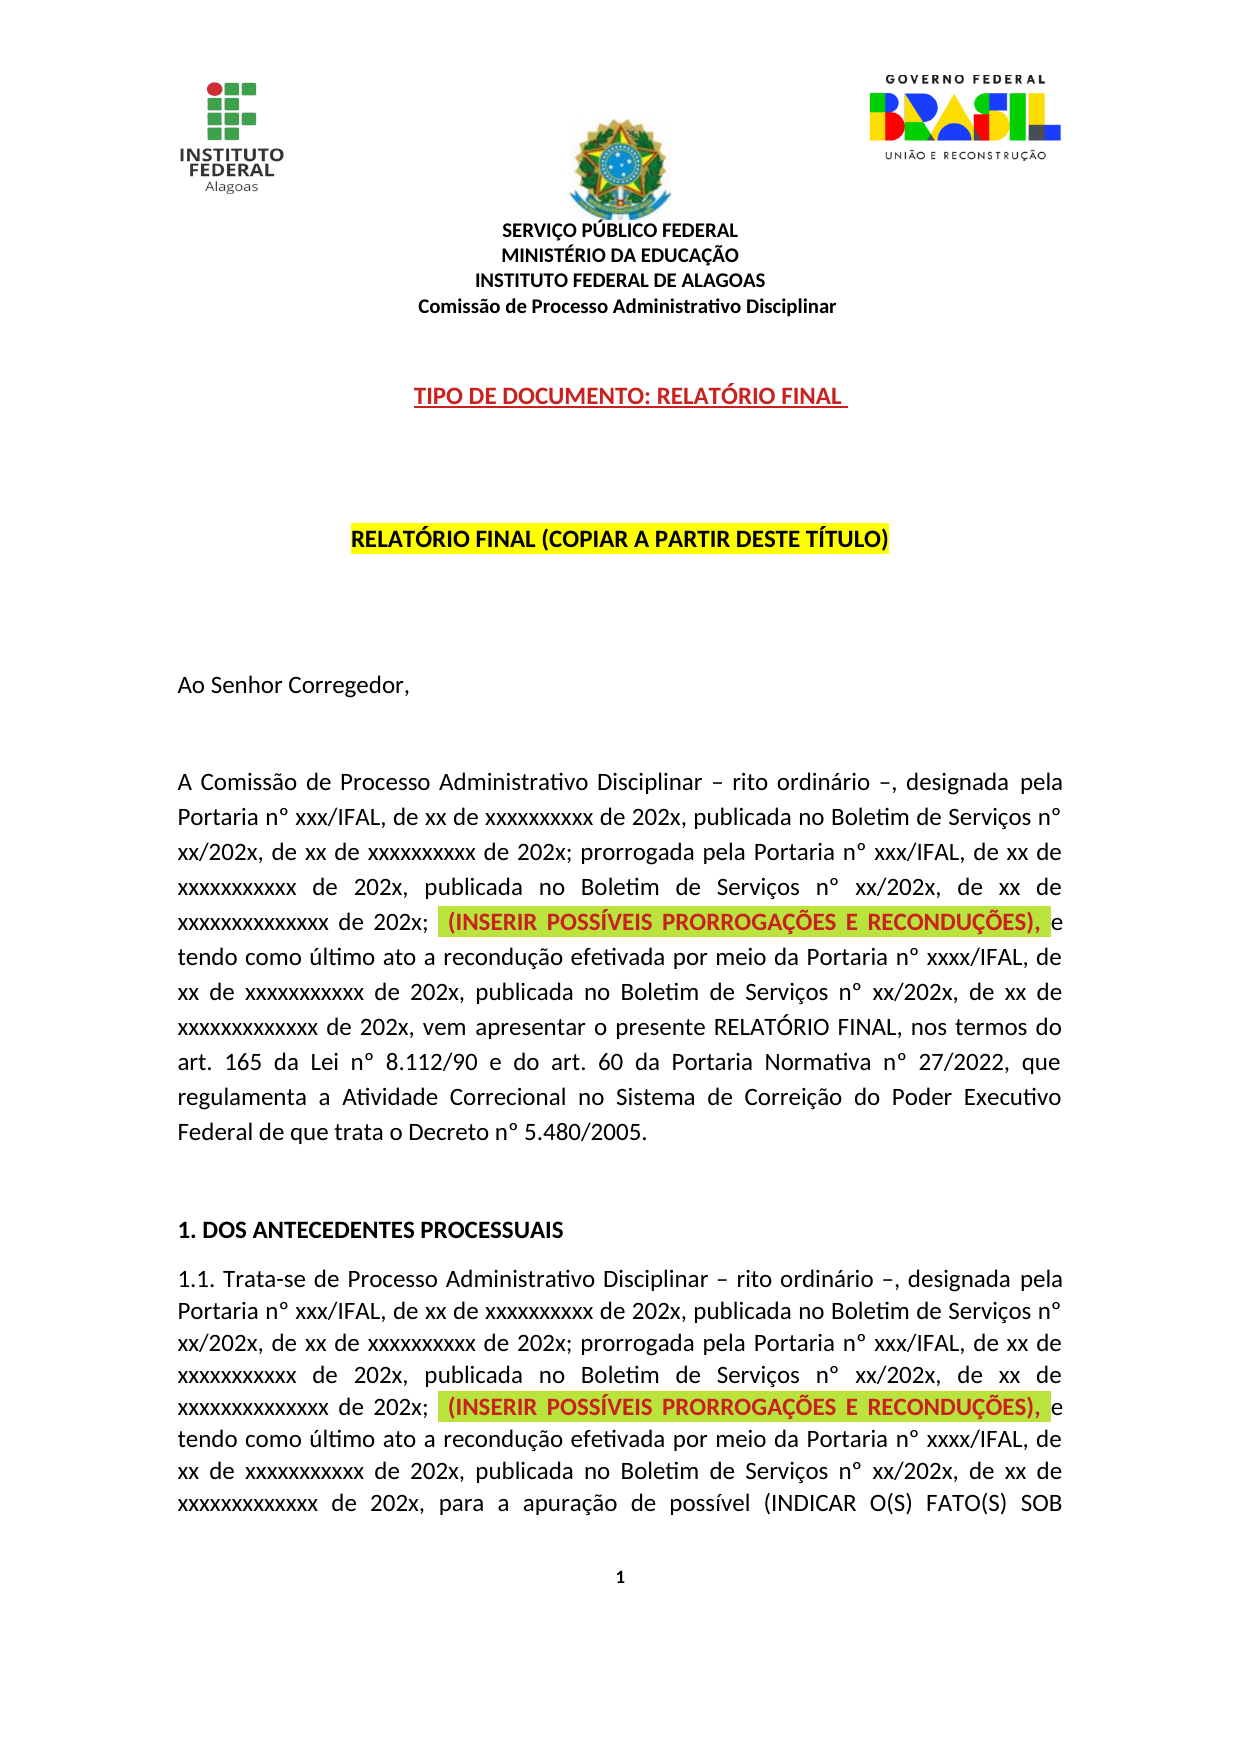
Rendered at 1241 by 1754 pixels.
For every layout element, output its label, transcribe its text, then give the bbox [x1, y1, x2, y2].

text TIPO DE DOCUMENTO: RELATÓRIO FINAL [177, 380, 1004, 411]
picture [869, 75, 1061, 161]
text 1. DOS ANTECEDENTES PROCESSUAIS [177, 1215, 1063, 1245]
text A Comissão de Processo Administrativo Disciplinar – rito ordinário –, designada pela Portaria nº xxx/IFAL, de xx de xxxxxxxxxx de 202x, publicada no Boletim de Serviços nº xx/202x, de xx de xxxxxxxxxx de 202x; prorrogada pela Portaria nº xxx/IFAL, de xx de xxxxxxxxxxx de 202x, publicada no Boletim de Serviços nº xx/202x, de xx de xxxxxxxxxxxxxx de 202x; (INSERIR POSSÍVEIS PRORROGAÇÕES E RECONDUÇÕES), e tendo como último ato a recondução efetivada por meio da Portaria nº xxxx/IFAL, de xx de xxxxxxxxxxx de 202x, publicada no Boletim de Serviços nº xx/202x, de xx de xxxxxxxxxxxxx de 202x, vem apresentar o presente RELATÓRIO FINAL, nos termos do art. 165 da Lei nº 8.112/90 e do art. 60 da Portaria Normativa nº 27/2022, que regulamenta a Atividade Correcional no Sistema de Correição do Poder Executivo Federal de que trata o Decreto nº 5.480/2005. [177, 766, 1063, 1147]
text Ao Senhor Corregedor, [177, 669, 1063, 700]
text RELATÓRIO FINAL (COPIAR A PARTIR DESTE TÍTULO) [177, 523, 1063, 554]
picture [178, 71, 288, 197]
text 1.1. Trata-se de Processo Administrativo Disciplinar – rito ordinário –, designada pela Portaria nº xxx/IFAL, de xx de xxxxxxxxxx de 202x, publicada no Boletim de Serviços nº xx/202x, de xx de xxxxxxxxxx de 202x; prorrogada pela Portaria nº xxx/IFAL, de xx de xxxxxxxxxxx de 202x, publicada no Boletim de Serviços nº xx/202x, de xx de xxxxxxxxxxxxxx de 202x; (INSERIR POSSÍVEIS PRORROGAÇÕES E RECONDUÇÕES), e tendo como último ato a recondução efetivada por meio da Portaria nº xxxx/IFAL, de xx de xxxxxxxxxxx de 202x, publicada no Boletim de Serviços nº xx/202x, de xx de xxxxxxxxxxxxx de 202x, para a apuração de possível (INDICAR O(S) FATO(S) SOB [177, 1263, 1063, 1518]
picture [569, 119, 671, 220]
